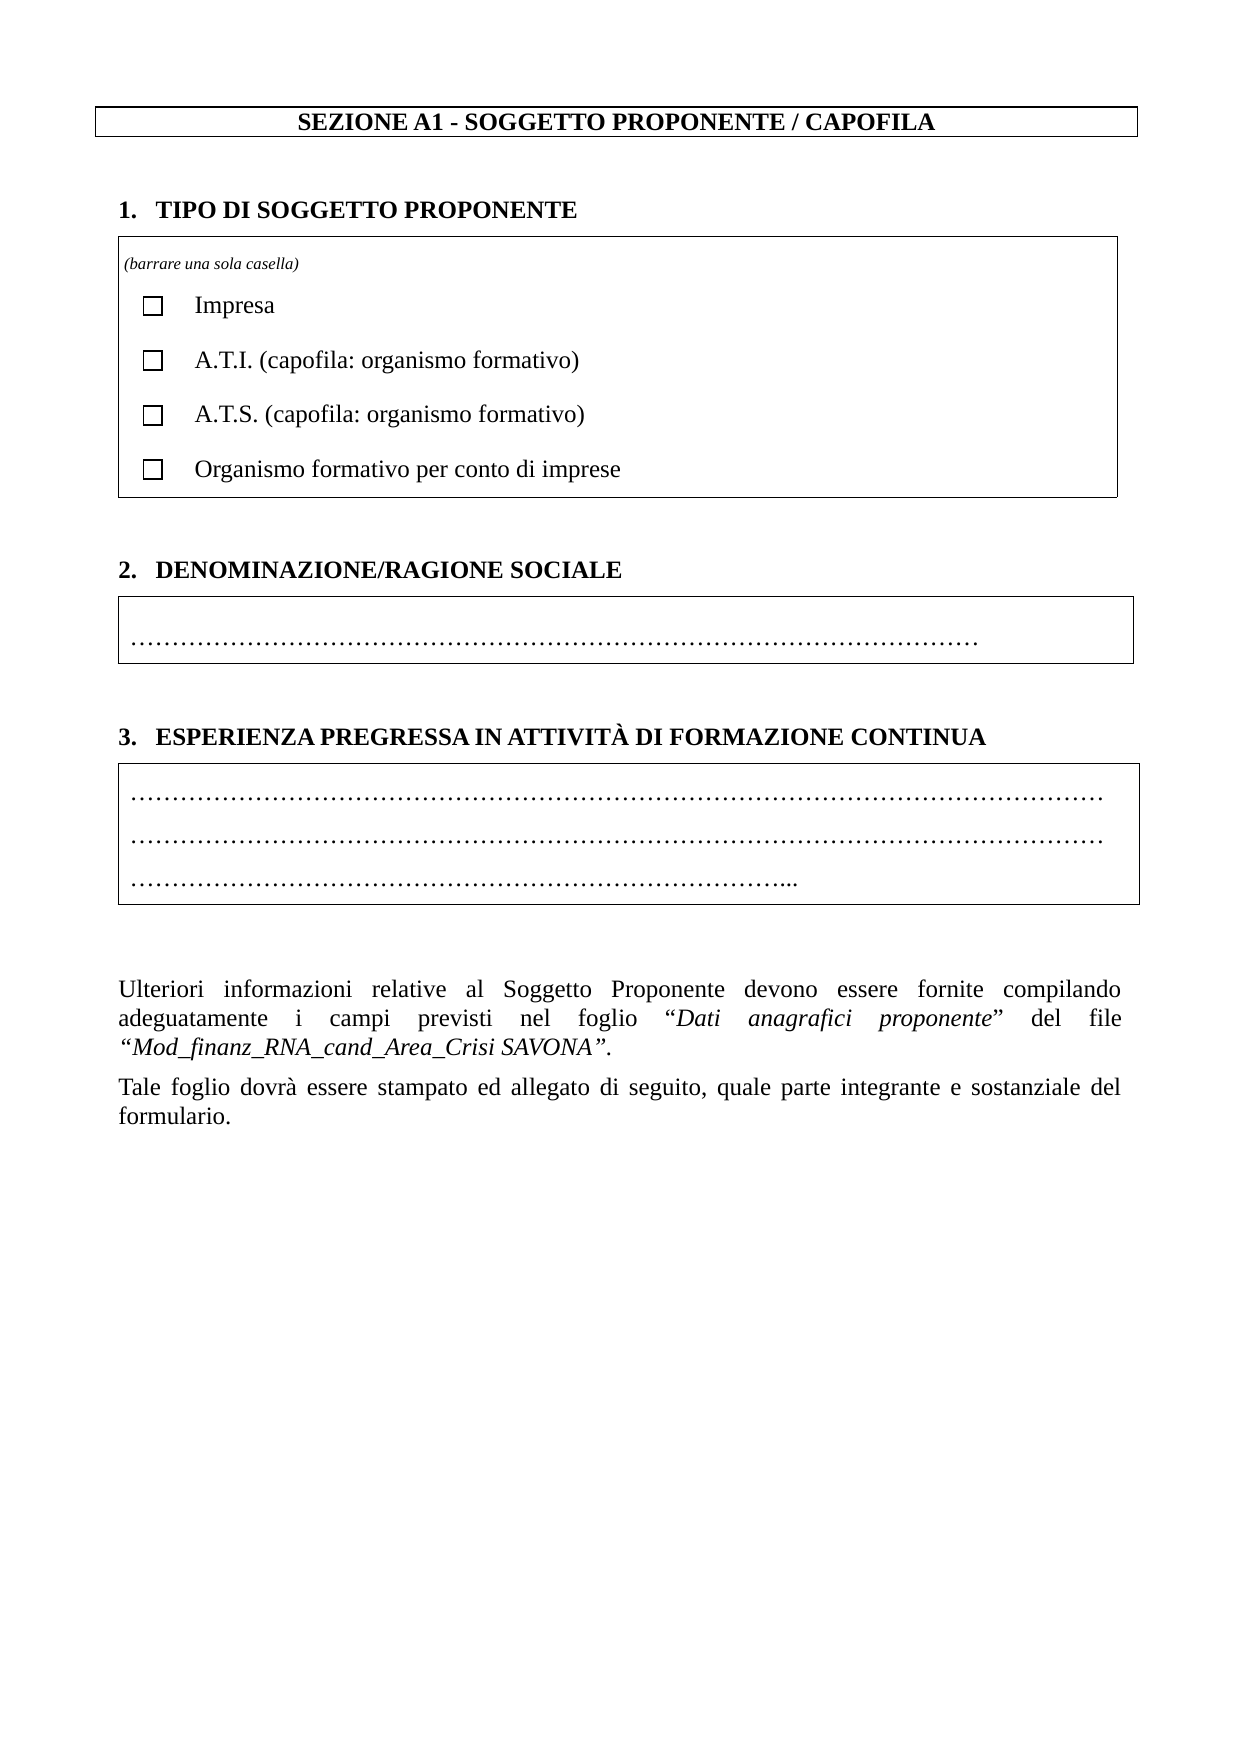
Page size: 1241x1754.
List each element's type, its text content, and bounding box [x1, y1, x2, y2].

table_header ESPERIENZA PREGRESSA IN ATTIVITÀ DI FORMAZIONE CONTINUA [118, 722, 1018, 763]
table_cell ……………………………………………………………………………………………………………………………………………………………………………………………………………………………………………………………………………………... [119, 764, 1139, 904]
text Tale foglio dovrà essere stampato ed allegato di seguito, quale parte integrante e sostanziale del formulario. [118, 1072, 1122, 1130]
table_header [1125, 555, 1129, 596]
table_cell A.T.I. (capofila: organismo formativo) [189, 333, 1117, 388]
table_header SEZIONE A1 - SOGGETTO PROPONENTE / CAPOFILA [96, 108, 1137, 136]
table_header [1117, 555, 1121, 596]
table_header [1135, 722, 1139, 763]
table_header [1017, 555, 1117, 596]
table_cell Organismo formativo per conto di imprese [189, 443, 1117, 497]
table_header [1123, 722, 1127, 763]
table_header [1129, 555, 1133, 596]
table_cell ………………………………………………………………………………………… [119, 597, 1133, 663]
table_header [1021, 195, 1028, 236]
table_header TIPO DI SOGGETTO PROPONENTE [118, 195, 1021, 236]
table_cell (barrare una sola casella) [119, 237, 1117, 279]
table_header [1029, 195, 1117, 236]
text Ulteriori informazioni relative al Soggetto Proponente devono essere fornite compilando adeguatamente i campi previsti nel foglio “Dati anagrafici proponente” del file “Mod_finanz_RNA_cand_Area_Crisi SAVONA”. [118, 974, 1122, 1061]
table_cell Impresa [189, 279, 1117, 333]
table_cell [119, 333, 188, 388]
table_header DENOMINAZIONE/RAGIONE SOCIALE [118, 555, 1017, 596]
table_header [1127, 722, 1131, 763]
table_cell A.T.S. (capofila: organismo formativo) [189, 388, 1117, 442]
table_cell [119, 388, 188, 442]
table_cell [119, 279, 188, 333]
table_header [1131, 722, 1135, 763]
table_cell [119, 443, 188, 497]
table_header [1121, 555, 1125, 596]
table_header [1018, 722, 1123, 763]
